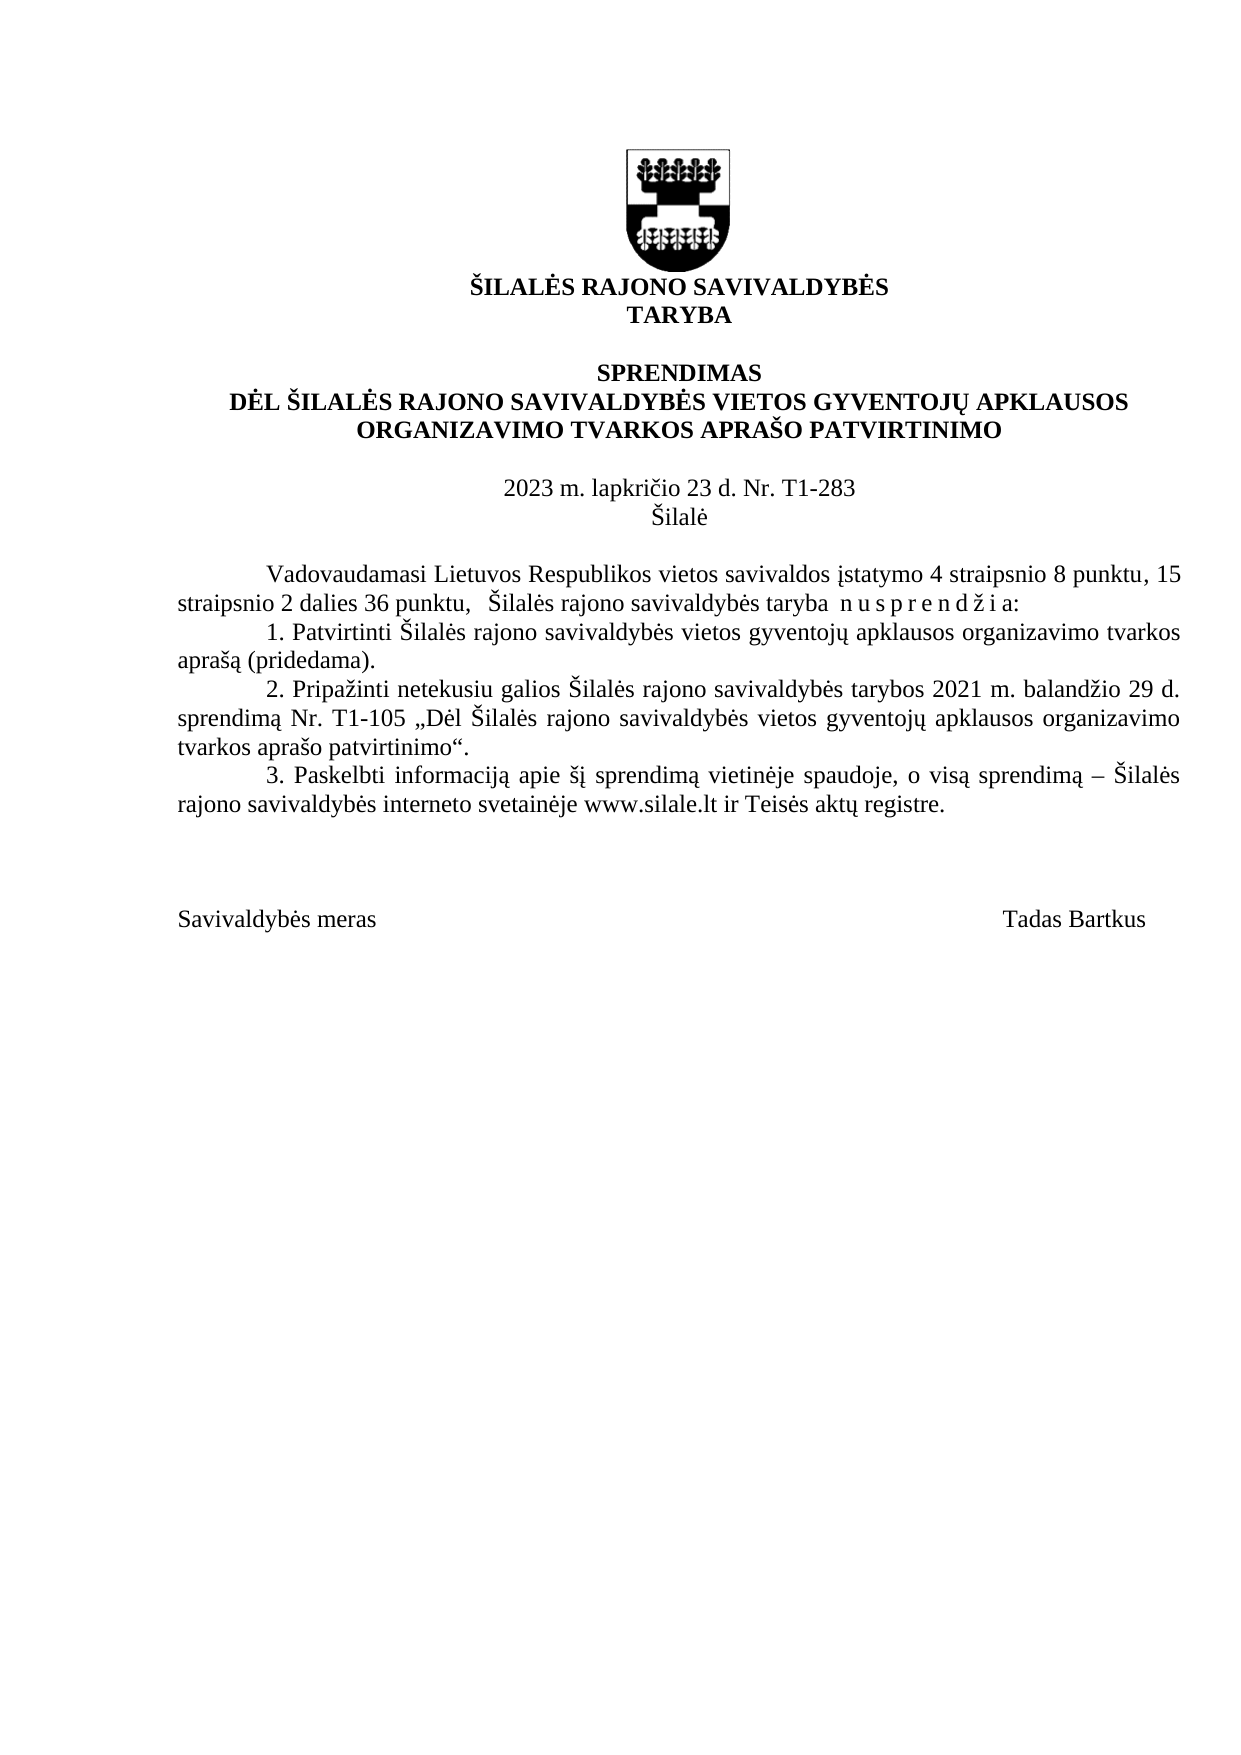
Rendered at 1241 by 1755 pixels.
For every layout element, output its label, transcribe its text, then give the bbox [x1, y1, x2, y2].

text SPRENDIMAS [177, 358, 1181, 387]
text 3. Paskelbti informaciją apie šį sprendimą vietinėje spaudoje, o visą sprendimą – Šilalės rajono savivaldybės interneto svetainėje www.silale.lt ir Teisės aktų registre. [177, 761, 1181, 818]
text dėl ŠILALĖS rajono savivaldybės VIETOS GYVENTOJŲ APKLAUSOS ORGANIZAVIMO TVARKOS APRAŠO PATVIRTINIMO [177, 387, 1181, 444]
text Šilalė [177, 502, 1181, 531]
text Savivaldybės meras Tadas Bartkus [177, 904, 1181, 933]
text 2. Pripažinti netekusiu galios Šilalės rajono savivaldybės tarybos 2021 m. balandžio 29 d. sprendimą Nr. T1-105 „Dėl Šilalės rajono savivaldybės vietos gyventojų apklausos organizavimo tvarkos aprašo patvirtinimo“. [177, 674, 1181, 761]
text Vadovaudamasi Lietuvos Respublikos vietos savivaldos įstatymo 4 straipsnio 8 punktu, 15 straipsnio 2 dalies 36 punktu, Šilalės rajono savivaldybės taryba nusprendžia: [177, 559, 1181, 617]
text 2023 m. lapkričio 23 d. Nr. T1-283 [177, 473, 1181, 502]
text ŠILALĖS RAJONO SAVIVALDYBĖS [177, 272, 1181, 301]
text TARYBA [177, 301, 1181, 329]
text 1. Patvirtinti Šilalės rajono savivaldybės vietos gyventojų apklausos organizavimo tvarkos aprašą (pridedama). [177, 617, 1181, 674]
